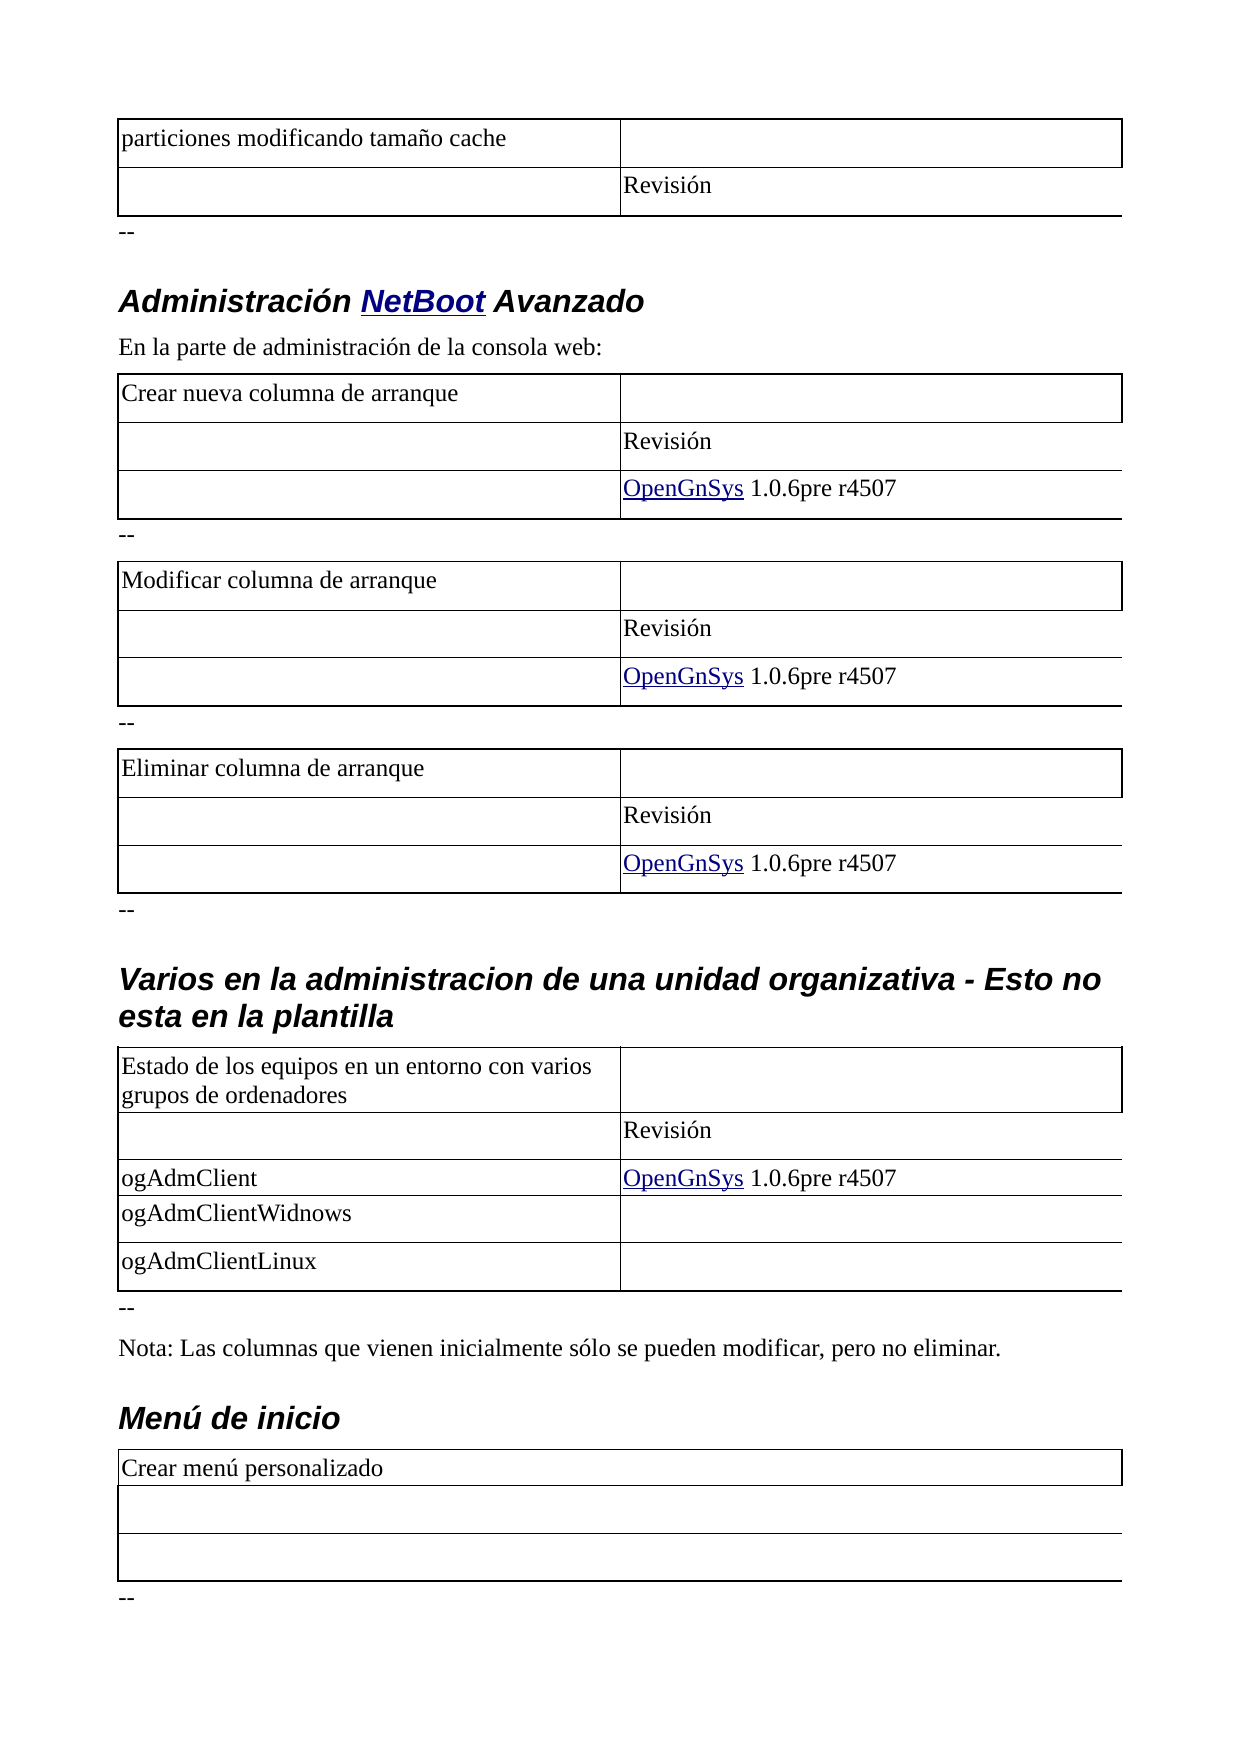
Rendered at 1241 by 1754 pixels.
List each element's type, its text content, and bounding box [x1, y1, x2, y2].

table_header [621, 120, 1121, 167]
table_cell [119, 471, 620, 518]
table_header particiones modificando tamaño cache [119, 120, 620, 167]
table_cell [119, 846, 620, 892]
table_cell OpenGnSys 1.0.6pre r4507 [621, 846, 1122, 892]
table_header Crear nueva columna de arranque [119, 375, 620, 422]
text -- [118, 217, 1122, 245]
table_header [621, 562, 1121, 609]
table_header Crear menú personalizado [119, 1450, 1121, 1485]
table_header [621, 1048, 1121, 1112]
table_cell OpenGnSys 1.0.6pre r4507 [621, 471, 1122, 518]
table_cell OpenGnSys 1.0.6pre r4507 [621, 1160, 1122, 1194]
table_cell [119, 168, 620, 215]
text -- [118, 707, 1122, 735]
subtitle Varios en la administracion de una unidad organizativa - Esto no esta en la plantilla [118, 960, 1122, 1034]
table_cell [621, 1243, 1122, 1290]
subtitle Administración NetBoot Avanzado [118, 283, 1122, 319]
text -- [118, 894, 1122, 923]
table_cell [119, 423, 620, 470]
table_header Estado de los equipos en un entorno con varios grupos de ordenadores [119, 1048, 620, 1112]
text En la parte de administración de la consola web: [118, 332, 1122, 361]
text -- [118, 520, 1122, 548]
table_cell Revisión [621, 1113, 1122, 1159]
table_cell [119, 1534, 1122, 1580]
table_cell [119, 1113, 620, 1159]
table_cell [119, 611, 620, 657]
table_cell ogAdmClient [119, 1160, 620, 1194]
table_header Modificar columna de arranque [119, 562, 620, 609]
table_header [621, 750, 1121, 797]
table_cell ogAdmClientWidnows [119, 1196, 620, 1242]
subtitle Menú de inicio [118, 1399, 1122, 1436]
table_header Eliminar columna de arranque [119, 750, 620, 797]
table_cell OpenGnSys 1.0.6pre r4507 [621, 658, 1122, 705]
table_cell Revisión [621, 423, 1122, 470]
table_cell Revisión [621, 611, 1122, 657]
table_header [621, 375, 1121, 422]
table_cell [119, 658, 620, 705]
text -- [118, 1292, 1122, 1320]
table_cell [621, 1196, 1122, 1242]
table_cell Revisión [621, 168, 1122, 215]
table_cell [119, 798, 620, 844]
table_cell ogAdmClientLinux [119, 1243, 620, 1290]
table_cell Revisión [621, 798, 1122, 844]
text Nota: Las columnas que vienen inicialmente sólo se pueden modificar, pero no eliminar. [118, 1333, 1122, 1362]
table_cell [119, 1486, 1122, 1533]
text -- [118, 1582, 1122, 1611]
